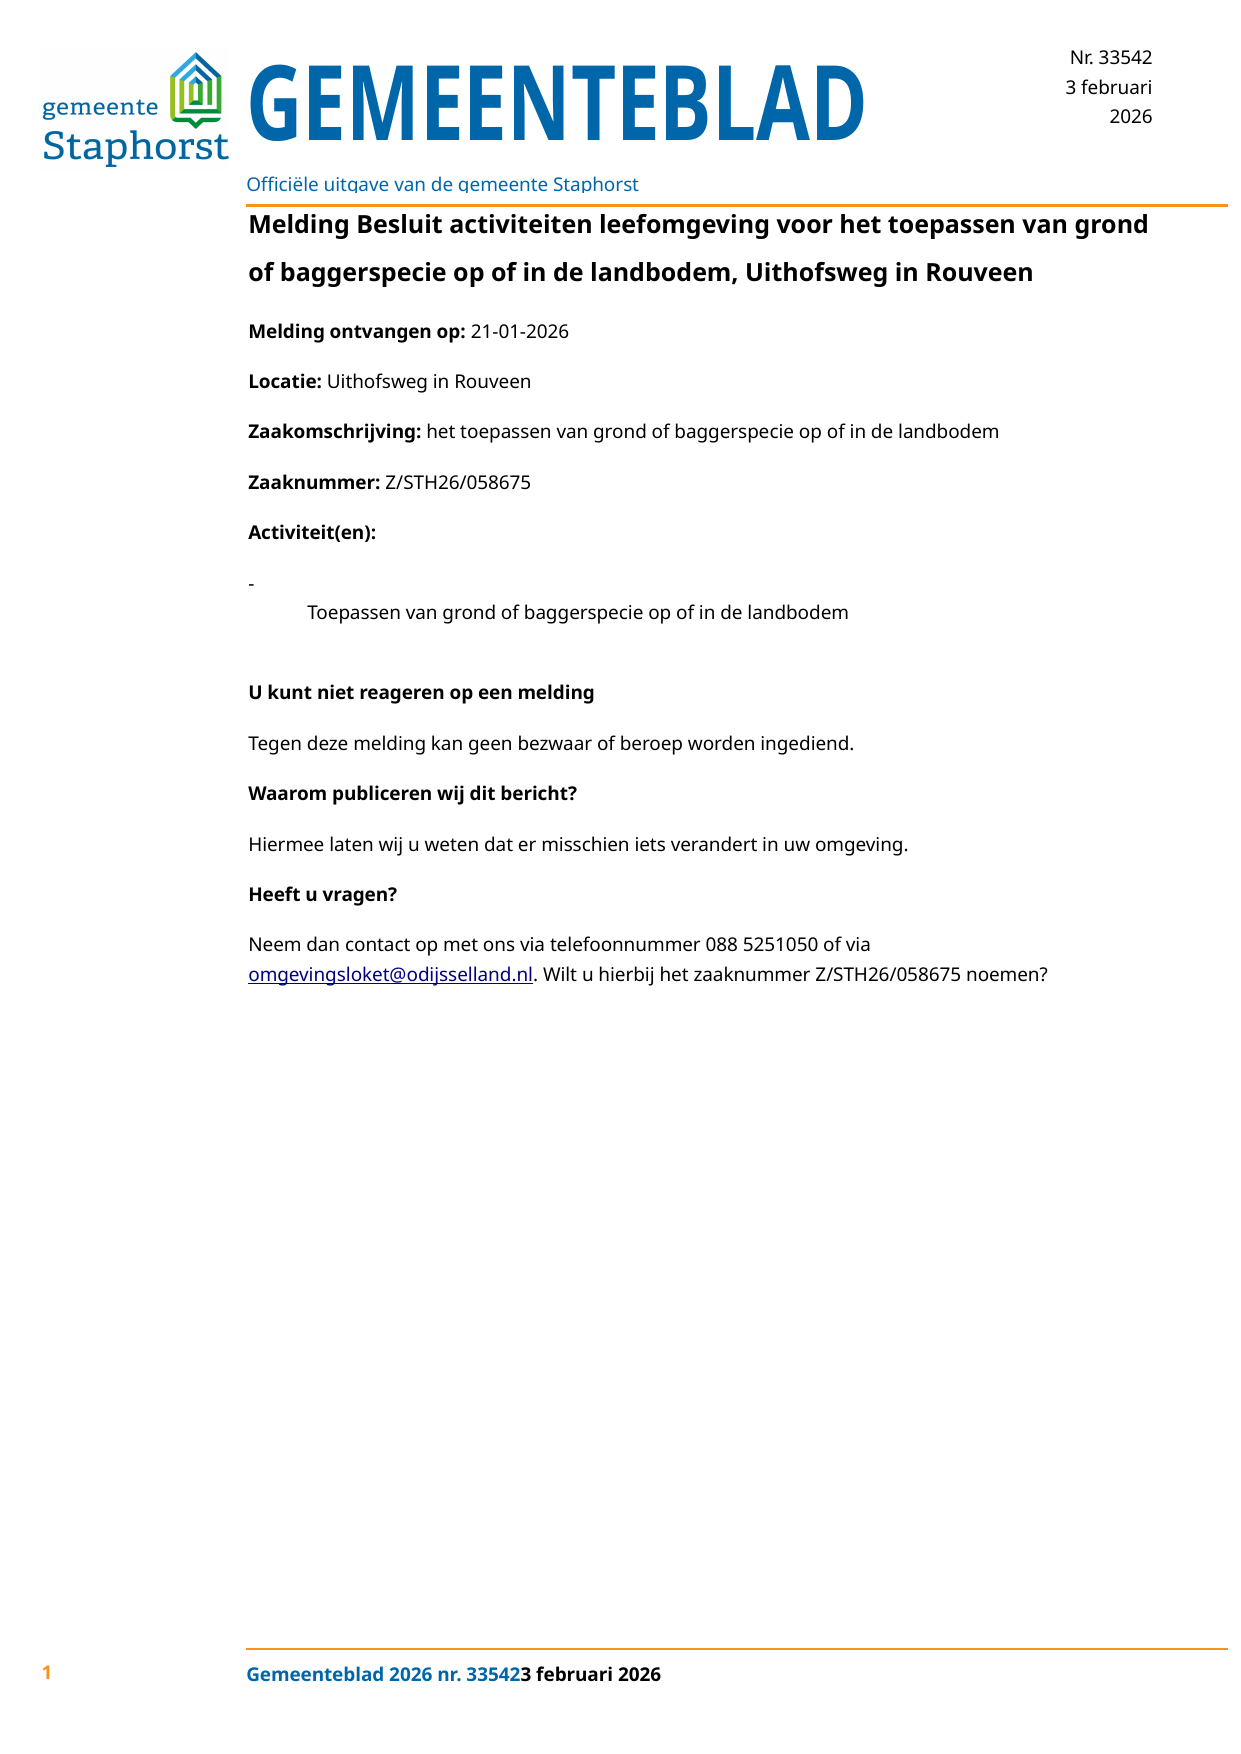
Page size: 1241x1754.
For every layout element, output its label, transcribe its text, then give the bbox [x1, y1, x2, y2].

text Melding Besluit activiteiten leefomgeving voor het toepassen van grond of baggerspecie op of in de landbodem, Uithofsweg in Rouveen [248, 207, 1152, 288]
text U kunt niet reageren op een melding [248, 679, 1152, 705]
text Hiermee laten wij u weten dat er misschien iets verandert in uw omgeving. [248, 831, 1152, 857]
text Waarom publiceren wij dit bericht? [248, 780, 1152, 806]
text Locatie: Uithofsweg in Rouveen [248, 368, 1152, 394]
text Zaakomschrijving: het toepassen van grond of baggerspecie op of in de landbodem [248, 419, 1152, 444]
text Melding ontvangen op: 21-01-2026 [248, 318, 1152, 344]
text Tegen deze melding kan geen bezwaar of beroep worden ingediend. [248, 730, 1152, 756]
text Activiteit(en): [248, 519, 1152, 545]
list Toepassen van grond of baggerspecie op of in de landbodem [248, 599, 1152, 625]
text Neem dan contact op met ons via telefoonnummer 088 5251050 of via omgevingsloket@odijsselland.nl. Wilt u hierbij het zaaknummer Z/STH26/058675 noemen? [248, 932, 1152, 987]
text Heeft u vragen? [248, 881, 1152, 907]
text Zaaknummer: Z/STH26/058675 [248, 469, 1152, 495]
picture [41, 47, 231, 172]
